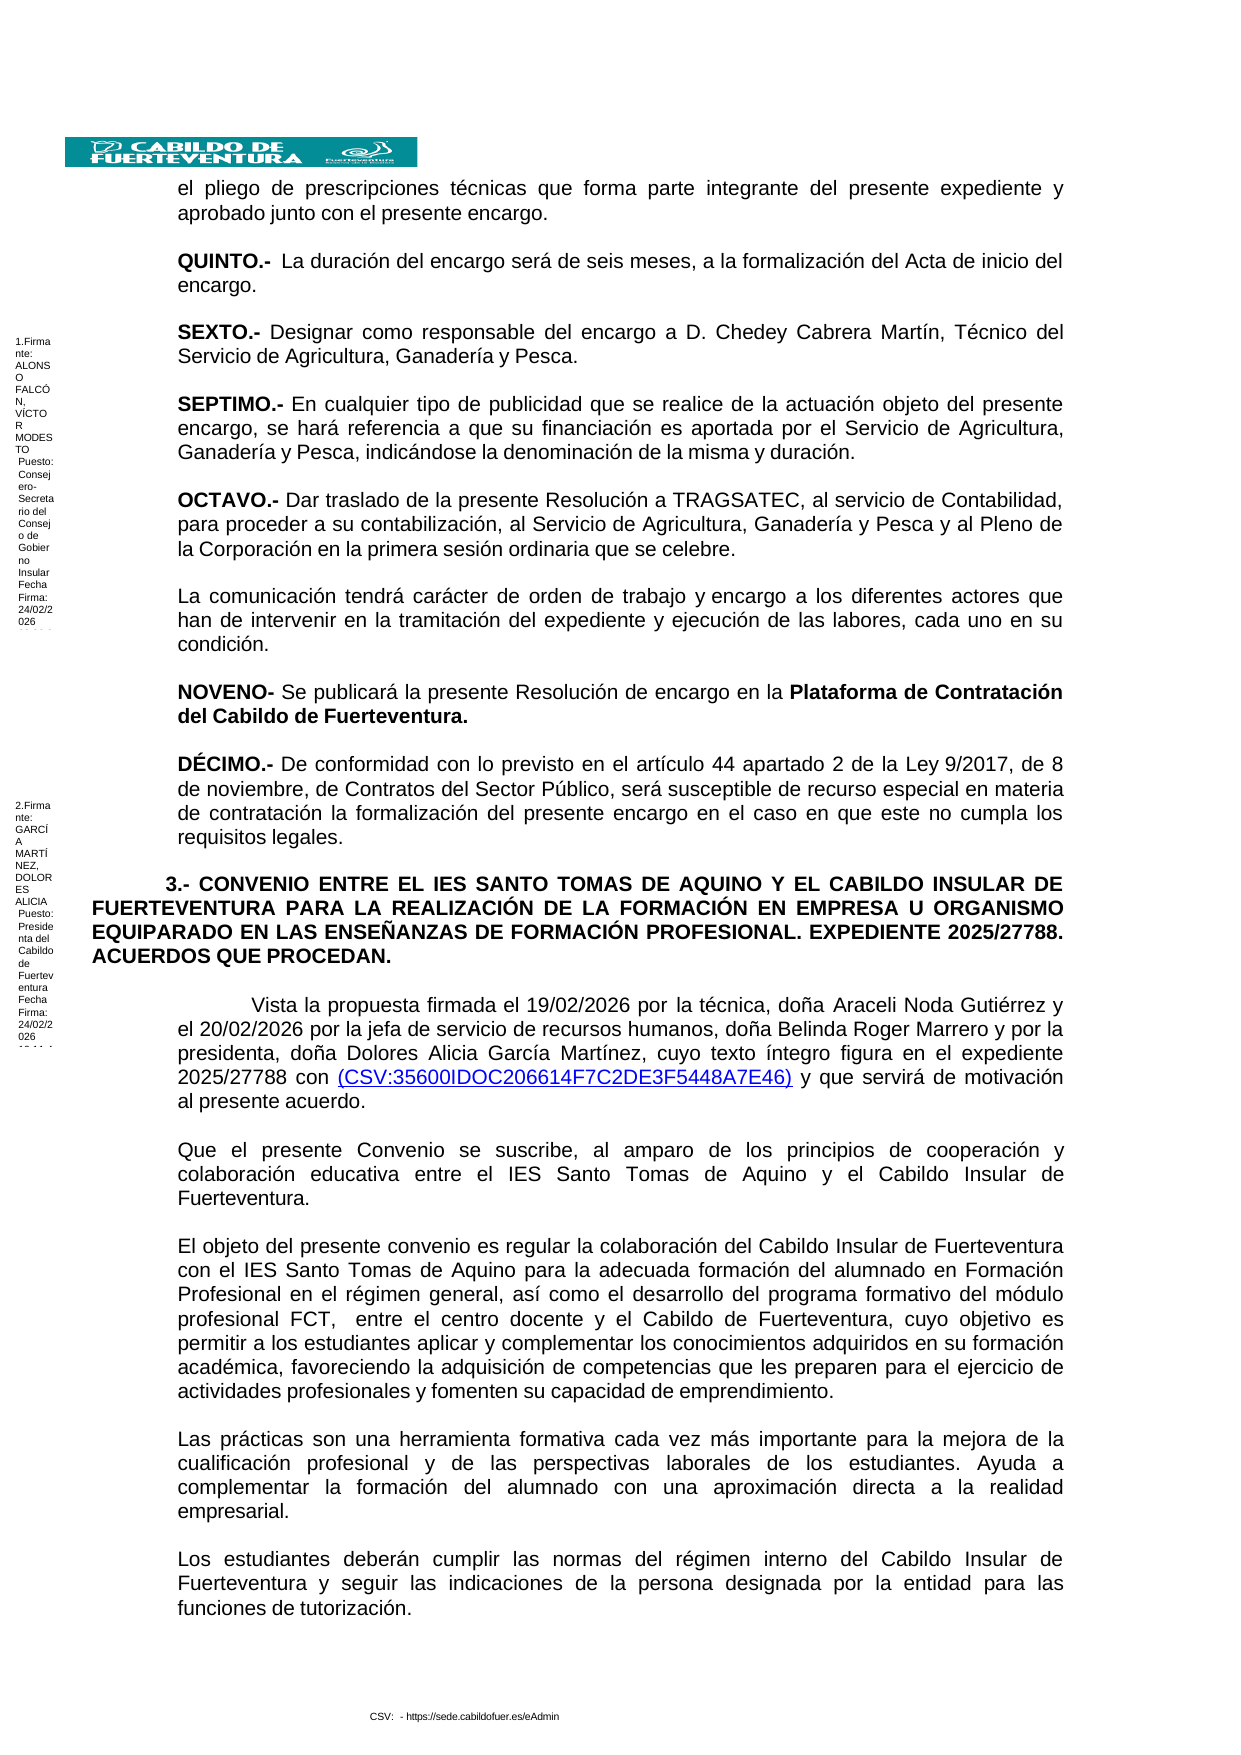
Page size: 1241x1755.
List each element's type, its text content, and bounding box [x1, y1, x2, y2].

picture [65, 137, 418, 167]
text 1.Firmante: ALONSO FALCÓN, VÍCTOR MODESTO [15, 336, 54, 455]
text Puesto: Presidenta del Cabildo de Fuerteventura Fecha Firma: 24/02/2026 10:11:41 [18, 908, 54, 1046]
text SEPTIMO.- En cualquier tipo de publicidad que se realice de la actuación objeto del presente encargo, se hará referencia a que su financiación es aportada por el Servicio de Agricultura, Ganadería y Pesca, indicándose la denominación de la misma y duración. [177, 392, 1064, 464]
text 2.Firmante: GARCÍA MARTÍNEZ, DOLORES ALICIA [15, 800, 54, 908]
text OCTAVO.- Dar traslado de la presente Resolución a TRAGSATEC, al servicio de Contabilidad, para proceder a su contabilización, al Servicio de Agricultura, Ganadería y Pesca y al Pleno de la Corporación en la primera sesión ordinaria que se celebre. [177, 488, 1064, 561]
text El objeto del presente convenio es regular la colaboración del Cabildo Insular de Fuerteventura con el IES Santo Tomas de Aquino para la adecuada formación del alumnado en Formación Profesional en el régimen general, así como el desarrollo del programa formativo del módulo profesional FCT, entre el centro docente y el Cabildo de Fuerteventura, cuyo objetivo es permitir a los estudiantes aplicar y complementar los conocimientos adquiridos en su formación académica, favoreciendo la adquisición de competencias que les preparen para el ejercicio de actividades profesionales y fomenten su capacidad de emprendimiento. [177, 1234, 1064, 1403]
text Vista la propuesta firmada el 19/02/2026 por la técnica, doña Araceli Noda Gutiérrez y el 20/02/2026 por la jefa de servicio de recursos humanos, doña Belinda Roger Marrero y por la presidenta, doña Dolores Alicia García Martínez, cuyo texto íntegro figura en el expediente 2025/27788 con (CSV:35600IDOC206614F7C2DE3F5448A7E46) y que servirá de motivación al presente acuerdo. [177, 993, 1064, 1113]
text NOVENO- Se publicará la presente Resolución de encargo en la Plataforma de Contratación del Cabildo de Fuerteventura. [177, 680, 1064, 728]
text SEXTO.- Designar como responsable del encargo a D. Chedey Cabrera Martín, Técnico del Servicio de Agricultura, Ganadería y Pesca. [177, 320, 1064, 368]
text [13, 798, 54, 1046]
text Puesto: Consejero-Secretario del Consejo de Gobierno Insular Fecha Firma: 24/02/2026 09:30:00 [18, 456, 54, 629]
text QUINTO.- La duración del encargo será de seis meses, a la formalización del Acta de inicio del encargo. [177, 248, 1064, 297]
text Que el presente Convenio se suscribe, al amparo de los principios de cooperación y colaboración educativa entre el IES Santo Tomas de Aquino y el Cabildo Insular de Fuerteventura. [177, 1137, 1064, 1210]
text Las prácticas son una herramienta formativa cada vez más importante para la mejora de la cualificación profesional y de las perspectivas laborales de los estudiantes. Ayuda a complementar la formación del alumnado con una aproximación directa a la realidad empresarial. [177, 1427, 1064, 1523]
text Los estudiantes deberán cumplir las normas del régimen interno del Cabildo Insular de Fuerteventura y seguir las indicaciones de la persona designada por la entidad para las funciones de tutorización. [177, 1547, 1064, 1619]
text La comunicación tendrá carácter de orden de trabajo y encargo a los diferentes actores que han de intervenir en la tramitación del expediente y ejecución de las labores, cada uno en su condición. [177, 584, 1064, 656]
subtitle 3.- CONVENIO ENTRE EL IES SANTO TOMAS DE AQUINO Y EL CABILDO INSULAR DE FUERTEVENTURA PARA LA REALIZACIÓN DE LA FORMACIÓN EN EMPRESA U ORGANISMO EQUIPARADO EN LAS ENSEÑANZAS DE FORMACIÓN PROFESIONAL. EXPEDIENTE 2025/27788. ACUERDOS QUE PROCEDAN. [92, 872, 1064, 968]
picture [364, 1704, 984, 1725]
text [13, 333, 54, 629]
text el pliego de prescripciones técnicas que forma parte integrante del presente expediente y aprobado junto con el presente encargo. [177, 176, 1064, 224]
text DÉCIMO.- De conformidad con lo previsto en el artículo 44 apartado 2 de la Ley 9/2017, de 8 de noviembre, de Contratos del Sector Público, será susceptible de recurso especial en materia de contratación la formalización del presente encargo en el caso en que este no cumpla los requisitos legales. [177, 752, 1064, 849]
